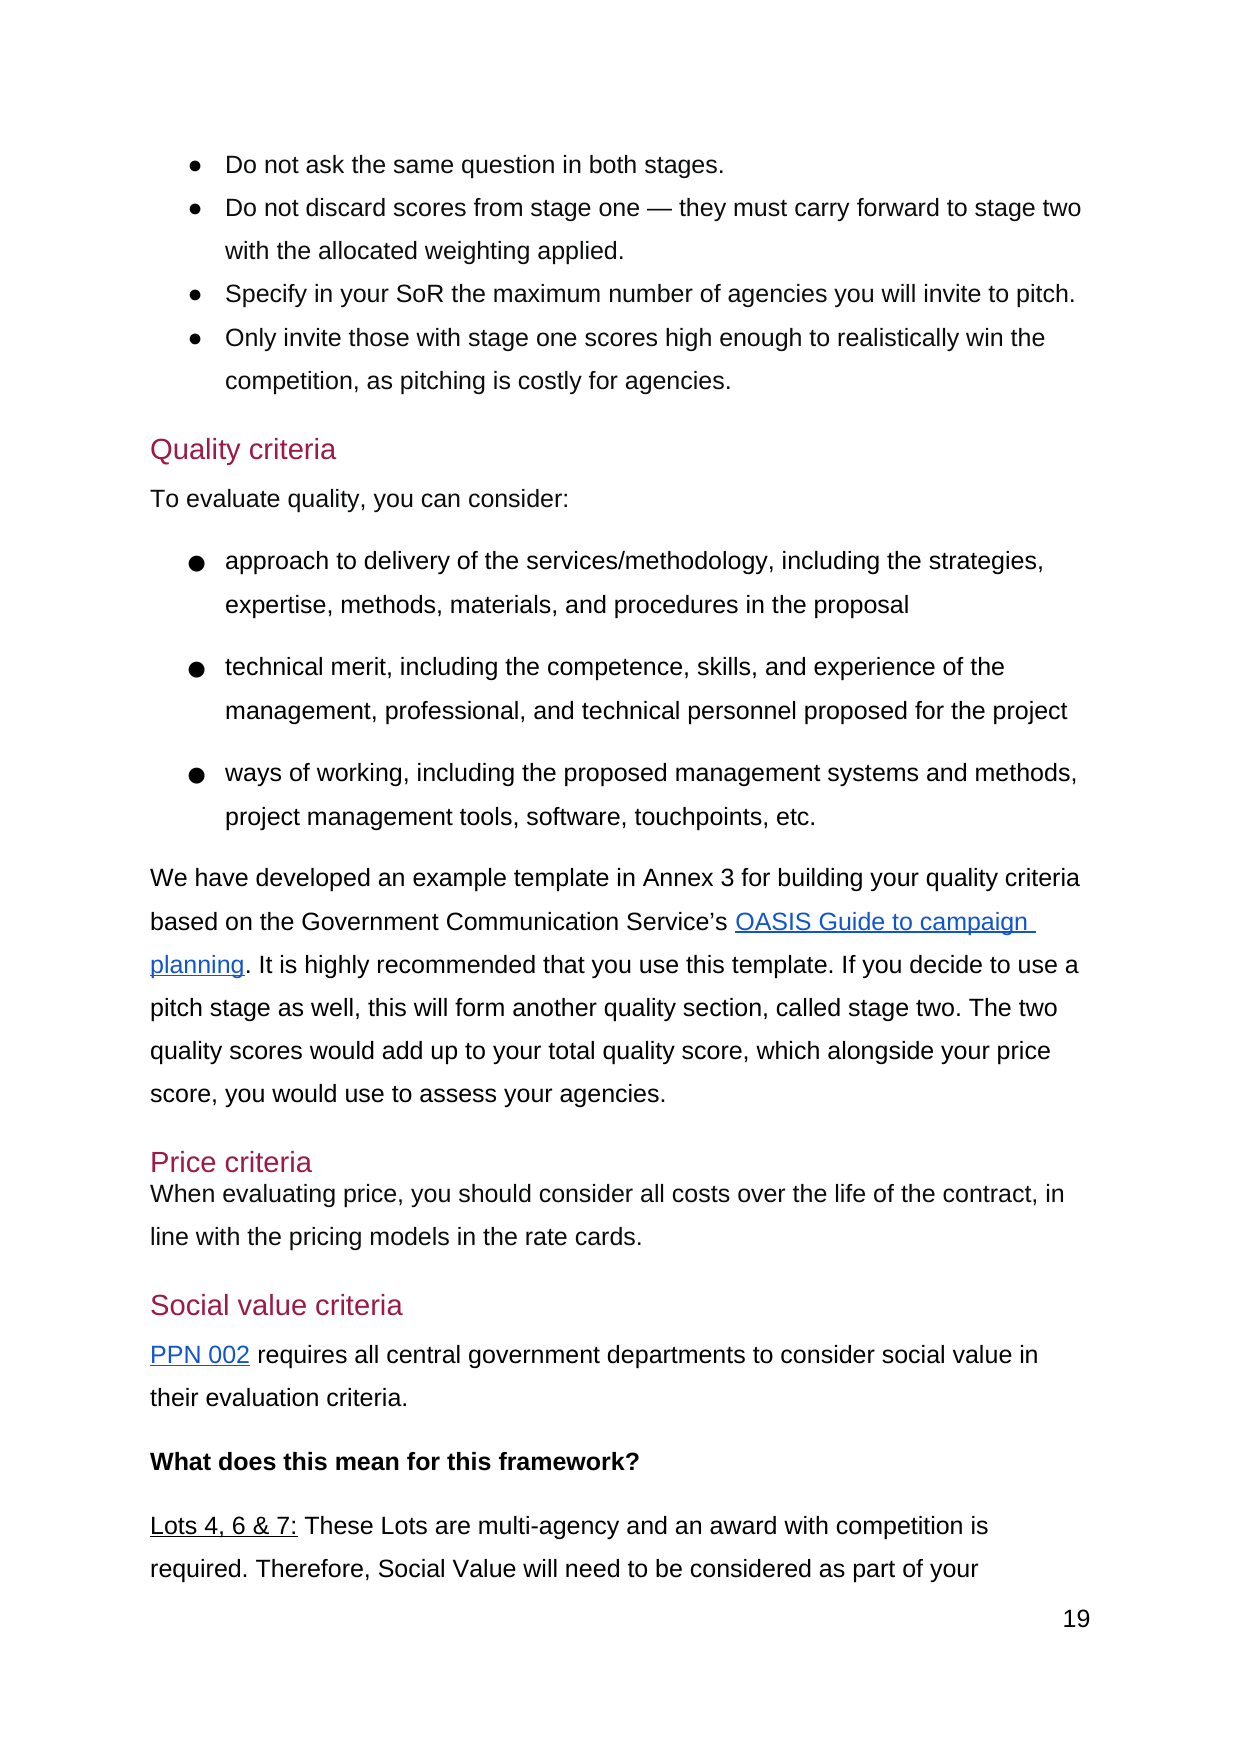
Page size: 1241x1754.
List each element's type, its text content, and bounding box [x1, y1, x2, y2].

list Specify in your SoR the maximum number of agencies you will invite to pitch. [187, 279, 1090, 308]
text When evaluating price, you should consider all costs over the life of the contract, in line with the pricing models in the rate cards. [150, 1178, 1090, 1250]
list Do not ask the same question in both stages. [187, 150, 1090, 179]
text We have developed an example template in Annex 3 for building your quality criteria based on the Government Communication Service’s OASIS Guide to campaign planning. It is highly recommended that you use this template. If you decide to use a pitch stage as well, this will form another quality section, called stage two. The two quality scores would add up to your total quality score, which alongside your price score, you would use to assess your agencies. [150, 863, 1090, 1108]
subtitle Social value criteria [150, 1288, 1090, 1321]
text PPN 002 requires all central government departments to consider social value in their evaluation criteria. [150, 1340, 1090, 1412]
list technical merit, including the competence, skills, and experience of the management, professional, and technical personnel proposed for the project [187, 652, 1090, 724]
subtitle Price criteria [150, 1145, 1090, 1178]
list Only invite those with stage one scores high enough to realistically win the competition, as pitching is costly for agencies. [187, 322, 1090, 394]
subtitle Quality criteria [150, 432, 1090, 465]
text To evaluate quality, you can consider: [150, 484, 1090, 513]
text What does this mean for this framework? [150, 1447, 1090, 1476]
list Do not discard scores from stage one — they must carry forward to stage two with the allocated weighting applied. [187, 193, 1090, 265]
list ways of working, including the proposed management systems and methods, project management tools, software, touchpoints, etc. [187, 757, 1090, 830]
text Lots 4, 6 & 7: These Lots are multi-agency and an award with competition is required. Therefore, Social Value will need to be considered as part of your [150, 1511, 1090, 1583]
list approach to delivery of the services/methodology, including the strategies, expertise, methods, materials, and procedures in the proposal [187, 546, 1090, 618]
